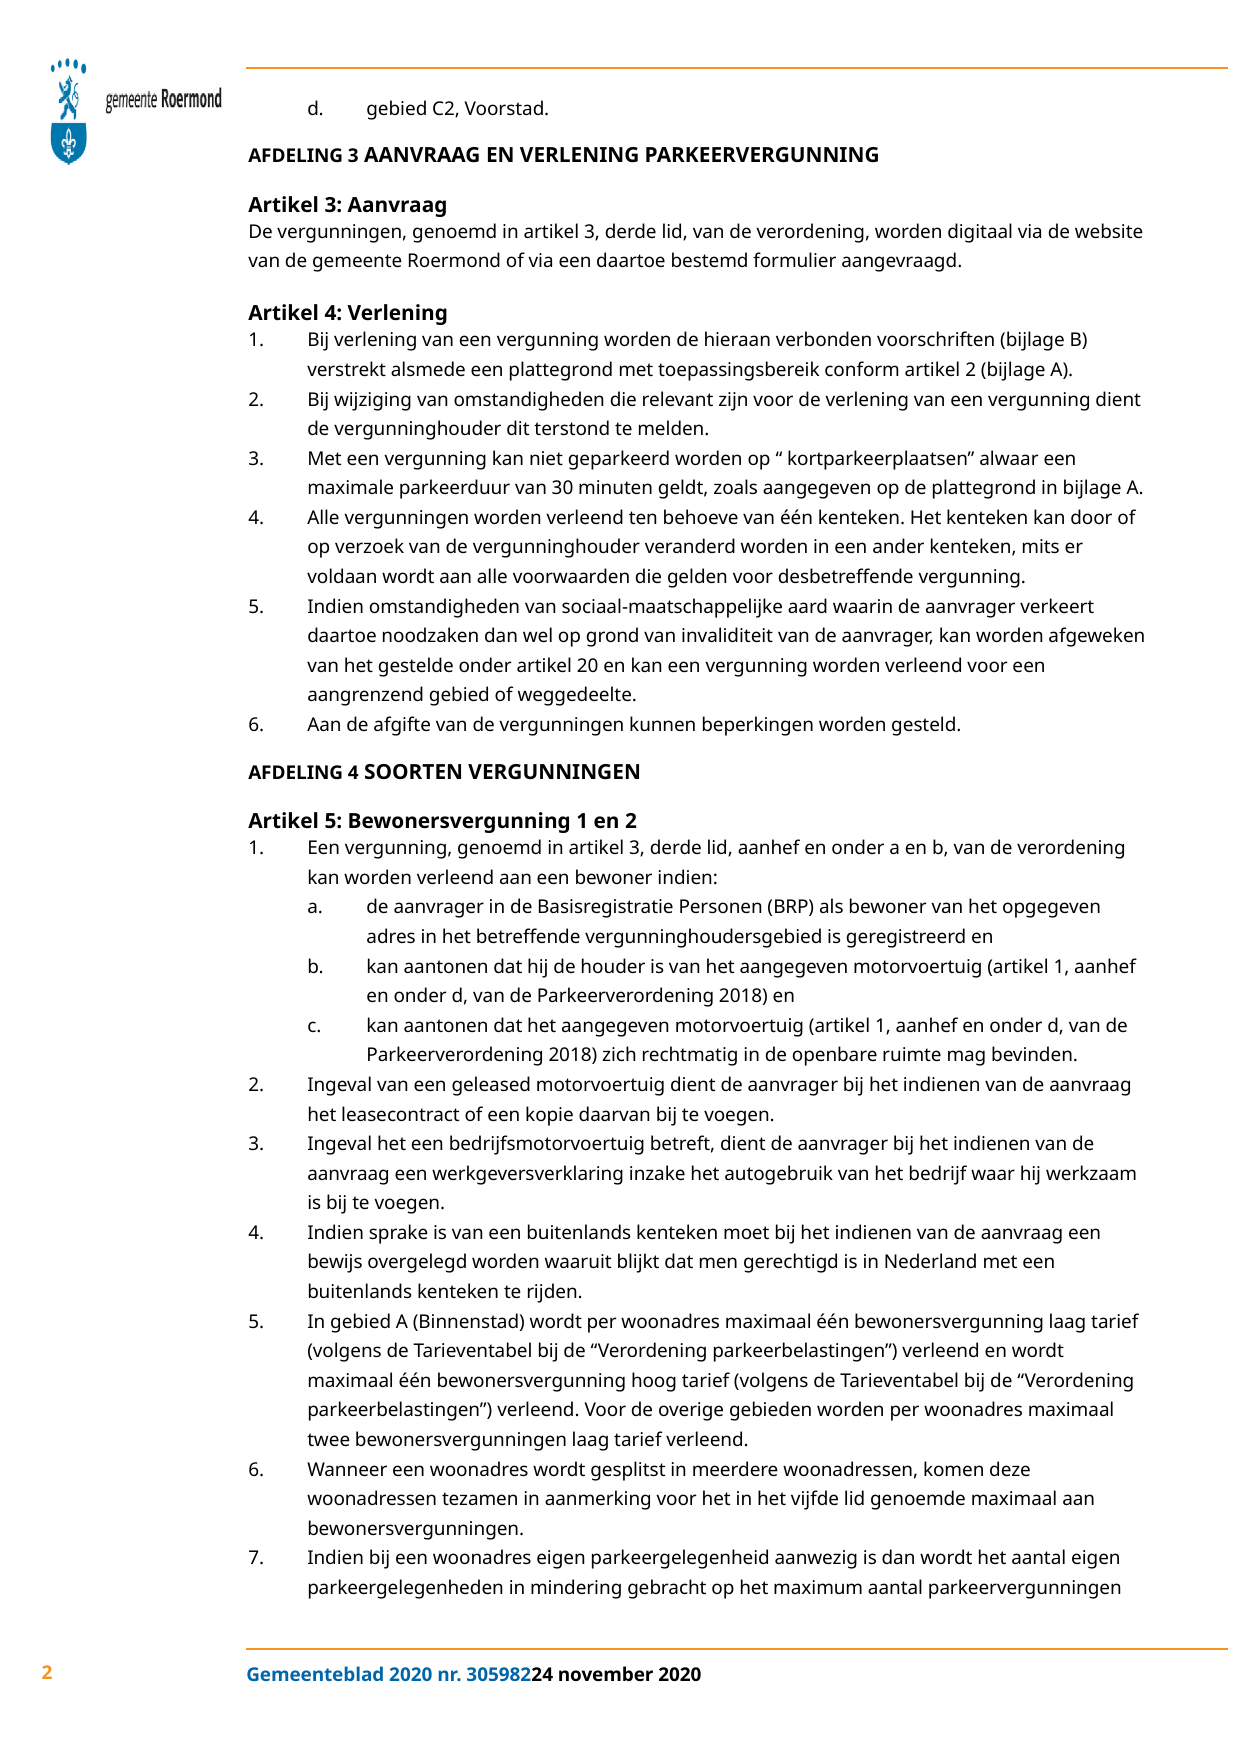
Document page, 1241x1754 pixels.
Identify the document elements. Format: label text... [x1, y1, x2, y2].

list Aan de afgifte van de vergunningen kunnen beperkingen worden gesteld. [248, 711, 1152, 737]
list Alle vergunningen worden verleend ten behoeve van één kenteken. Het kenteken kan door of op verzoek van de vergunninghouder veranderd worden in een ander kenteken, mits er voldaan wordt aan alle voorwaarden die gelden voor desbetreffende vergunning. [248, 504, 1152, 589]
list Wanneer een woonadres wordt gesplitst in meerdere woonadressen, komen deze woonadressen tezamen in aanmerking voor het in het vijfde lid genoemde maximaal aan bewonersvergunningen. [248, 1456, 1152, 1541]
list kan aantonen dat hij de houder is van het aangegeven motorvoertuig (artikel 1, aanhef en onder d, van de Parkeerverordening 2018) en [307, 953, 1152, 1008]
list Bij verlening van een vergunning worden de hieraan verbonden voorschriften (bijlage B) verstrekt alsmede een plattegrond met toepassingsbereik conform artikel 2 (bijlage A). [248, 327, 1152, 382]
picture [41, 47, 231, 172]
list Ingeval van een geleased motorvoertuig dient de aanvrager bij het indienen van de aanvraag het leasecontract of een kopie daarvan bij te voegen. [248, 1071, 1152, 1126]
text AFDELING 3 AANVRAAG EN VERLENING PARKEERVERGUNNING [248, 140, 1152, 169]
list Indien omstandigheden van sociaal-maatschappelijke aard waarin de aanvrager verkeert daartoe noodzaken dan wel op grond van invaliditeit van de aanvrager, kan worden afgeweken van het gestelde onder artikel 20 en kan een vergunning worden verleend voor een aangrenzend gebied of weggedeelte. [248, 593, 1152, 707]
text AFDELING 4 SOORTEN VERGUNNINGEN [248, 757, 1152, 785]
text Artikel 3: Aanvraag [248, 190, 1152, 218]
list de aanvrager in de Basisregistratie Personen (BRP) als bewoner van het opgegeven adres in het betreffende vergunninghoudersgebied is geregistreerd en [307, 894, 1152, 949]
list Met een vergunning kan niet geparkeerd worden op “ kortparkeerplaatsen” alwaar een maximale parkeerduur van 30 minuten geldt, zoals aangegeven op de plattegrond in bijlage A. [248, 445, 1152, 500]
list gebied C2, Voorstad. [307, 95, 1152, 121]
list Indien bij een woonadres eigen parkeergelegenheid aanwezig is dan wordt het aantal eigen parkeergelegenheden in mindering gebracht op het maximum aantal parkeervergunningen [248, 1544, 1152, 1600]
list kan aantonen dat het aangegeven motorvoertuig (artikel 1, aanhef en onder d, van de Parkeerverordening 2018) zich rechtmatig in de openbare ruimte mag bevinden. [307, 1012, 1152, 1067]
list Een vergunning, genoemd in artikel 3, derde lid, aanhef en onder a en b, van de verordening kan worden verleend aan een bewoner indien: [248, 834, 1152, 890]
list In gebied A (Binnenstad) wordt per woonadres maximaal één bewonersvergunning laag tarief (volgens de Tarieventabel bij de “Verordening parkeerbelastingen”) verleend en wordt maximaal één bewonersvergunning hoog tarief (volgens de Tarieventabel bij de “Verordening parkeerbelastingen”) verleend. Voor de overige gebieden worden per woonadres maximaal twee bewonersvergunningen laag tarief verleend. [248, 1308, 1152, 1452]
list Ingeval het een bedrijfsmotorvoertuig betreft, dient de aanvrager bij het indienen van de aanvraag een werkgeversverklaring inzake het autogebruik van het bedrijf waar hij werkzaam is bij te voegen. [248, 1130, 1152, 1215]
text Artikel 5: Bewonersvergunning 1 en 2 [248, 806, 1152, 834]
text De vergunningen, genoemd in artikel 3, derde lid, van de verordening, worden digitaal via de website van de gemeente Roermond of via een daartoe bestemd formulier aangevraagd. [248, 218, 1152, 273]
text Artikel 4: Verlening [248, 298, 1152, 327]
list Indien sprake is van een buitenlands kenteken moet bij het indienen van de aanvraag een bewijs overgelegd worden waaruit blijkt dat men gerechtigd is in Nederland met een buitenlands kenteken te rijden. [248, 1219, 1152, 1304]
list Bij wijziging van omstandigheden die relevant zijn voor de verlening van een vergunning dient de vergunninghouder dit terstond te melden. [248, 386, 1152, 441]
